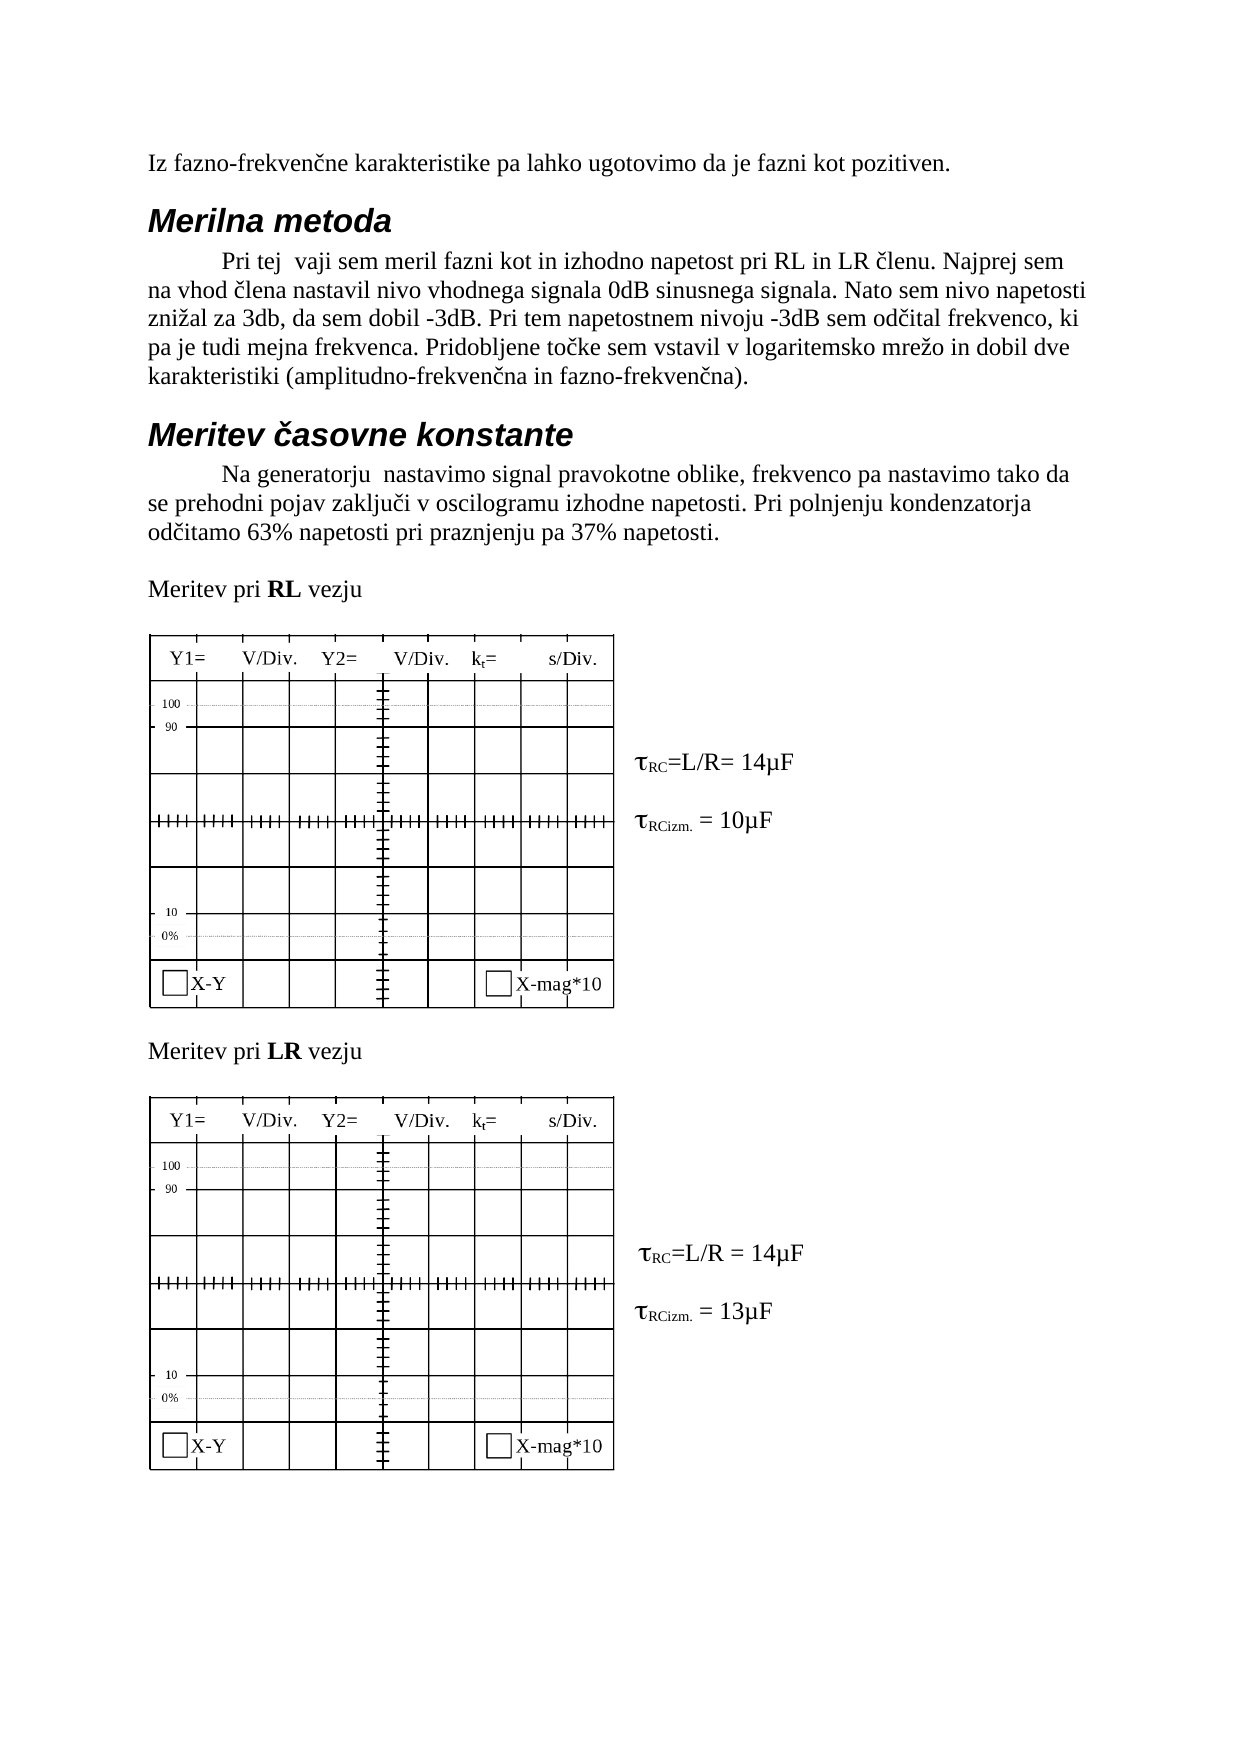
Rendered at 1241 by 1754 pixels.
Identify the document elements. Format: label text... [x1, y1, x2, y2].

text Pri tej vaji sem meril fazni kot in izhodno napetost pri RL in LR členu. Najprej sem na vhod člena nastavil nivo vhodnega signala 0dB sinusnega signala. Nato sem nivo napetosti znižal za 3db, da sem dobil -3dB. Pri tem napetostnem nivoju -3dB sem odčital frekvenco, ki pa je tudi mejna frekvenca. Pridobljene točke sem vstavil v logaritemsko mrežo in dobil dve karakteristiki (amplitudno-frekvenčna in fazno-frekvenčna). [148, 246, 1093, 390]
text tRCizm. = 13µF [616, 1296, 1093, 1326]
subtitle Merilna metoda [148, 201, 1093, 240]
text [244, 1238, 288, 1267]
text [476, 1238, 520, 1267]
text [244, 1296, 288, 1326]
text [152, 823, 195, 835]
text tRC=L/R = 14µF [616, 1238, 1093, 1267]
text [569, 1238, 612, 1267]
text Na generatorju nastavimo signal pravokotne oblike, frekvenco pa nastavimo tako da se prehodni pojav zaključi v oscilogramu izhodne napetosti. Pri polnjenju kondenzatorja odčitamo 63% napetosti pri praznjenju pa 37% napetosti. [148, 459, 1093, 546]
text [337, 823, 381, 835]
text [291, 1238, 334, 1267]
text [476, 805, 520, 820]
text [522, 823, 566, 835]
text [430, 823, 473, 835]
text Meritev pri RL vezju [148, 574, 1093, 603]
text [291, 747, 334, 772]
text [522, 747, 566, 772]
text [523, 1296, 566, 1326]
text [291, 1296, 334, 1326]
text Iz fazno-frekvenčne karakteristike pa lahko ugotovimo da je fazni kot pozitiven. [148, 148, 1093, 176]
text [385, 1238, 427, 1267]
text [337, 747, 381, 772]
text [569, 1296, 612, 1326]
text [430, 747, 473, 772]
text [198, 1238, 242, 1267]
text [291, 805, 334, 820]
text [385, 823, 426, 835]
text [338, 1238, 381, 1267]
text [476, 747, 520, 772]
text [198, 1296, 242, 1326]
text [152, 747, 195, 772]
text [152, 1296, 195, 1326]
text tRC=L/R= 14µF [616, 747, 1093, 777]
text [198, 805, 242, 820]
text Meritev pri LR vezju [148, 1036, 1093, 1065]
text [476, 823, 520, 835]
subtitle Meritev časovne konstante [148, 415, 1093, 453]
text [385, 1296, 427, 1326]
text [569, 747, 612, 772]
text [569, 805, 612, 820]
text [385, 805, 426, 820]
text [385, 747, 426, 772]
text [569, 823, 612, 835]
text [152, 805, 195, 820]
text [338, 1296, 381, 1326]
text [430, 805, 473, 820]
text [198, 747, 242, 772]
text [244, 823, 288, 835]
text [291, 823, 334, 835]
text [430, 1296, 473, 1326]
text [523, 1238, 566, 1267]
text [476, 1296, 520, 1326]
text [152, 1238, 195, 1267]
text [430, 1238, 473, 1267]
text tRCizm. = 10µF [616, 805, 1093, 835]
text [244, 805, 288, 820]
text [244, 747, 288, 772]
text [522, 805, 566, 820]
text [198, 823, 242, 835]
text [337, 805, 381, 820]
